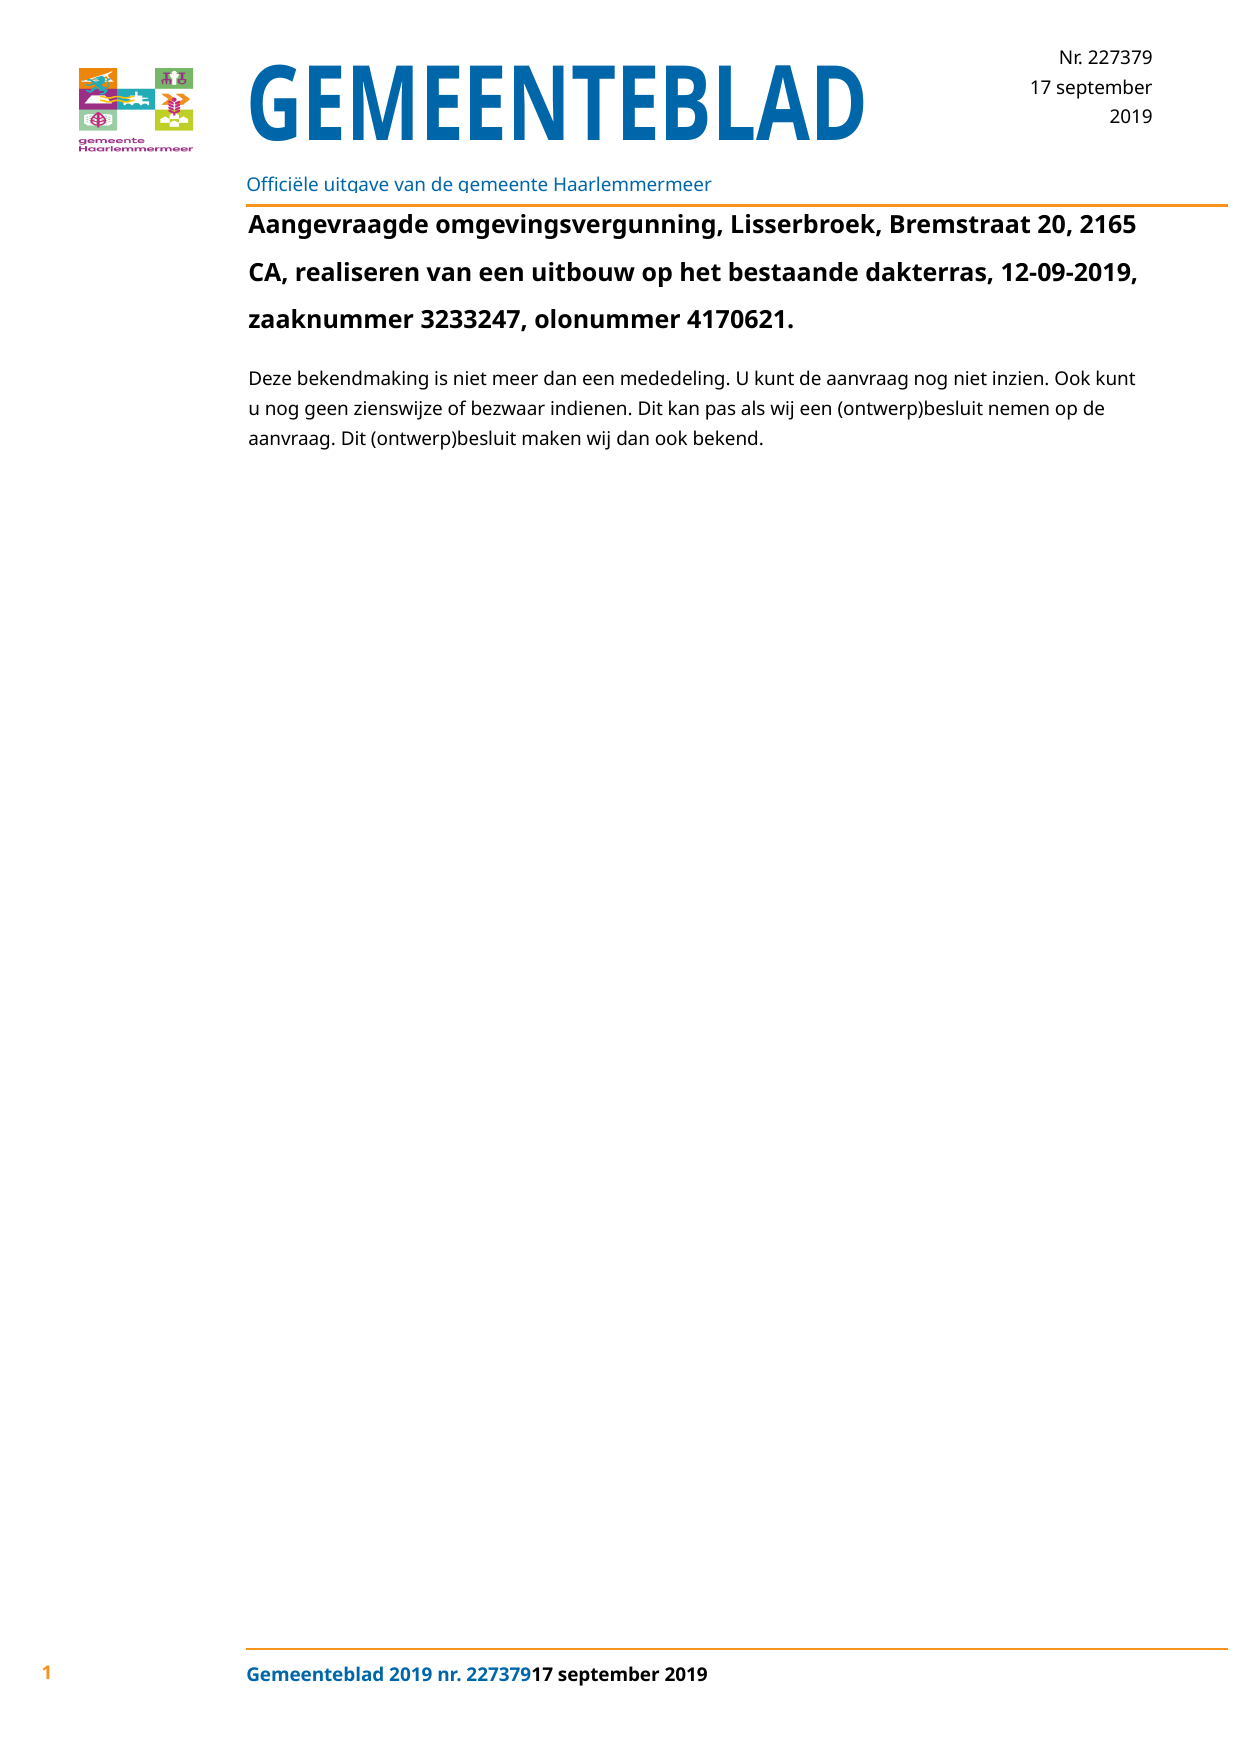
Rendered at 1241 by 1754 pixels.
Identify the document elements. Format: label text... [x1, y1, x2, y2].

picture [41, 47, 231, 172]
text Aangevraagde omgevingsvergunning, Lisserbroek, Bremstraat 20, 2165 CA, realiseren van een uitbouw op het bestaande dakterras, 12-09-2019, zaaknummer 3233247, olonummer 4170621. [248, 207, 1152, 336]
text Deze bekendmaking is niet meer dan een mededeling. U kunt de aanvraag nog niet inzien. Ook kunt u nog geen zienswijze of bezwaar indienen. Dit kan pas als wij een (ontwerp)besluit nemen op de aanvraag. Dit (ontwerp)besluit maken wij dan ook bekend. [248, 366, 1152, 450]
